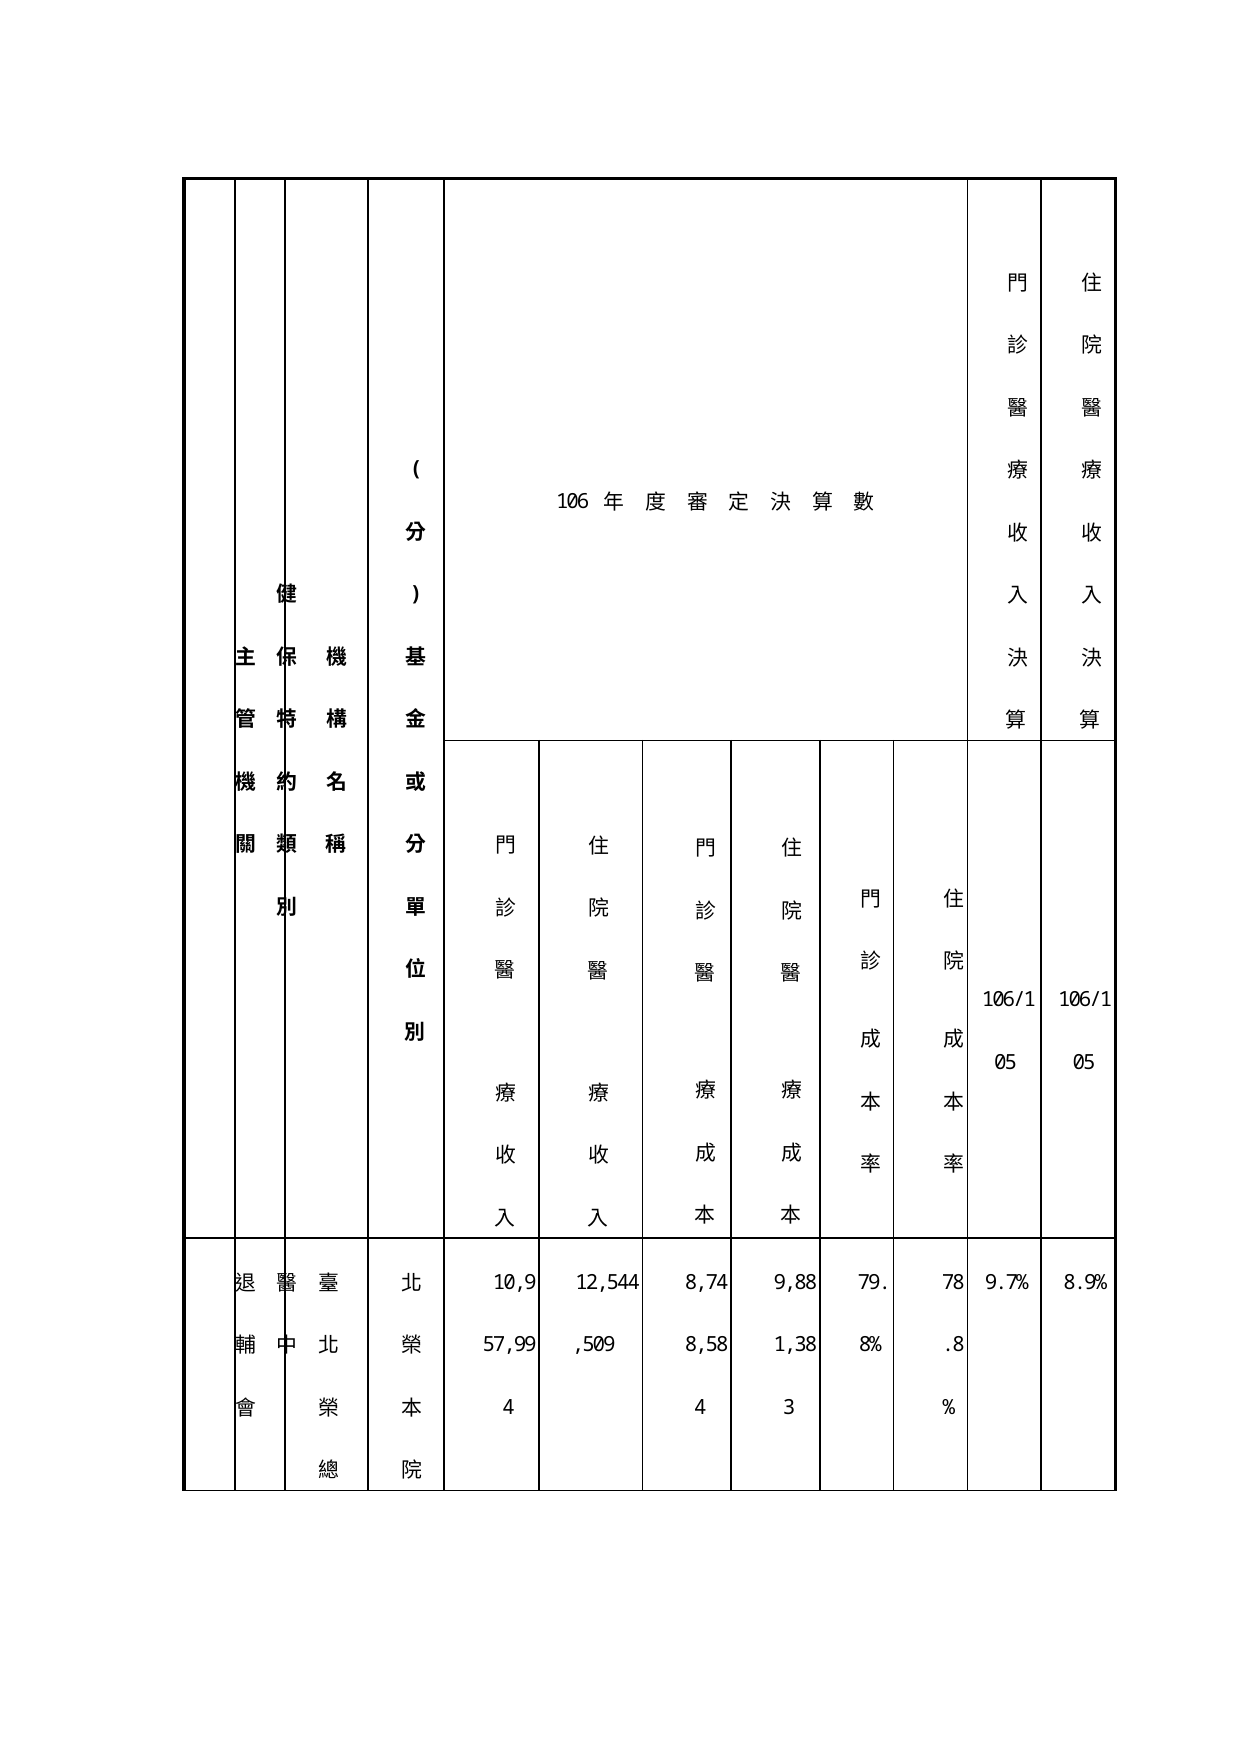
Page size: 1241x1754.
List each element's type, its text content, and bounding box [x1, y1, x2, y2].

table_cell 10,957,994 [445, 1239, 538, 1490]
table_cell 79.8% [821, 1239, 893, 1490]
table_cell 78.8% [894, 1239, 967, 1490]
table_cell 9,881,383 [732, 1239, 819, 1490]
table_cell 9.7% [968, 1239, 1040, 1490]
table_cell 門診醫 療收入 [445, 741, 538, 1237]
table_header 主管機關 [186, 180, 234, 1237]
table_cell 住院醫 療成本 [732, 741, 819, 1237]
table_cell 門診 成本率 [821, 741, 893, 1237]
table_cell 臺北榮總 [286, 1239, 367, 1490]
table_cell 106/105 [968, 741, 1040, 1237]
table_header 機構名稱 [286, 180, 367, 1237]
table_cell 住院醫 療收入 [540, 741, 642, 1237]
table_header 門診醫療收入決算 [968, 180, 1040, 740]
table_header 106年度審定決算數 [445, 180, 967, 740]
table_header 健保特約類別 [236, 180, 284, 1237]
table_cell 106/105 [1042, 741, 1114, 1237]
table_cell 門診醫 療成本 [643, 741, 730, 1237]
table_cell 退輔會 [186, 1239, 234, 1490]
table_cell 8.9% [1042, 1239, 1114, 1490]
table_header (分)基金或分單位別 [369, 180, 443, 1237]
table_cell 12,544,509 [540, 1239, 642, 1490]
table_cell 醫中 [236, 1239, 284, 1490]
table_cell 8,748,584 [643, 1239, 730, 1490]
table_header 住院醫療收入決算 [1042, 180, 1114, 740]
table_cell 住院 成本率 [894, 741, 967, 1237]
table_cell 北榮本院 [369, 1239, 443, 1490]
